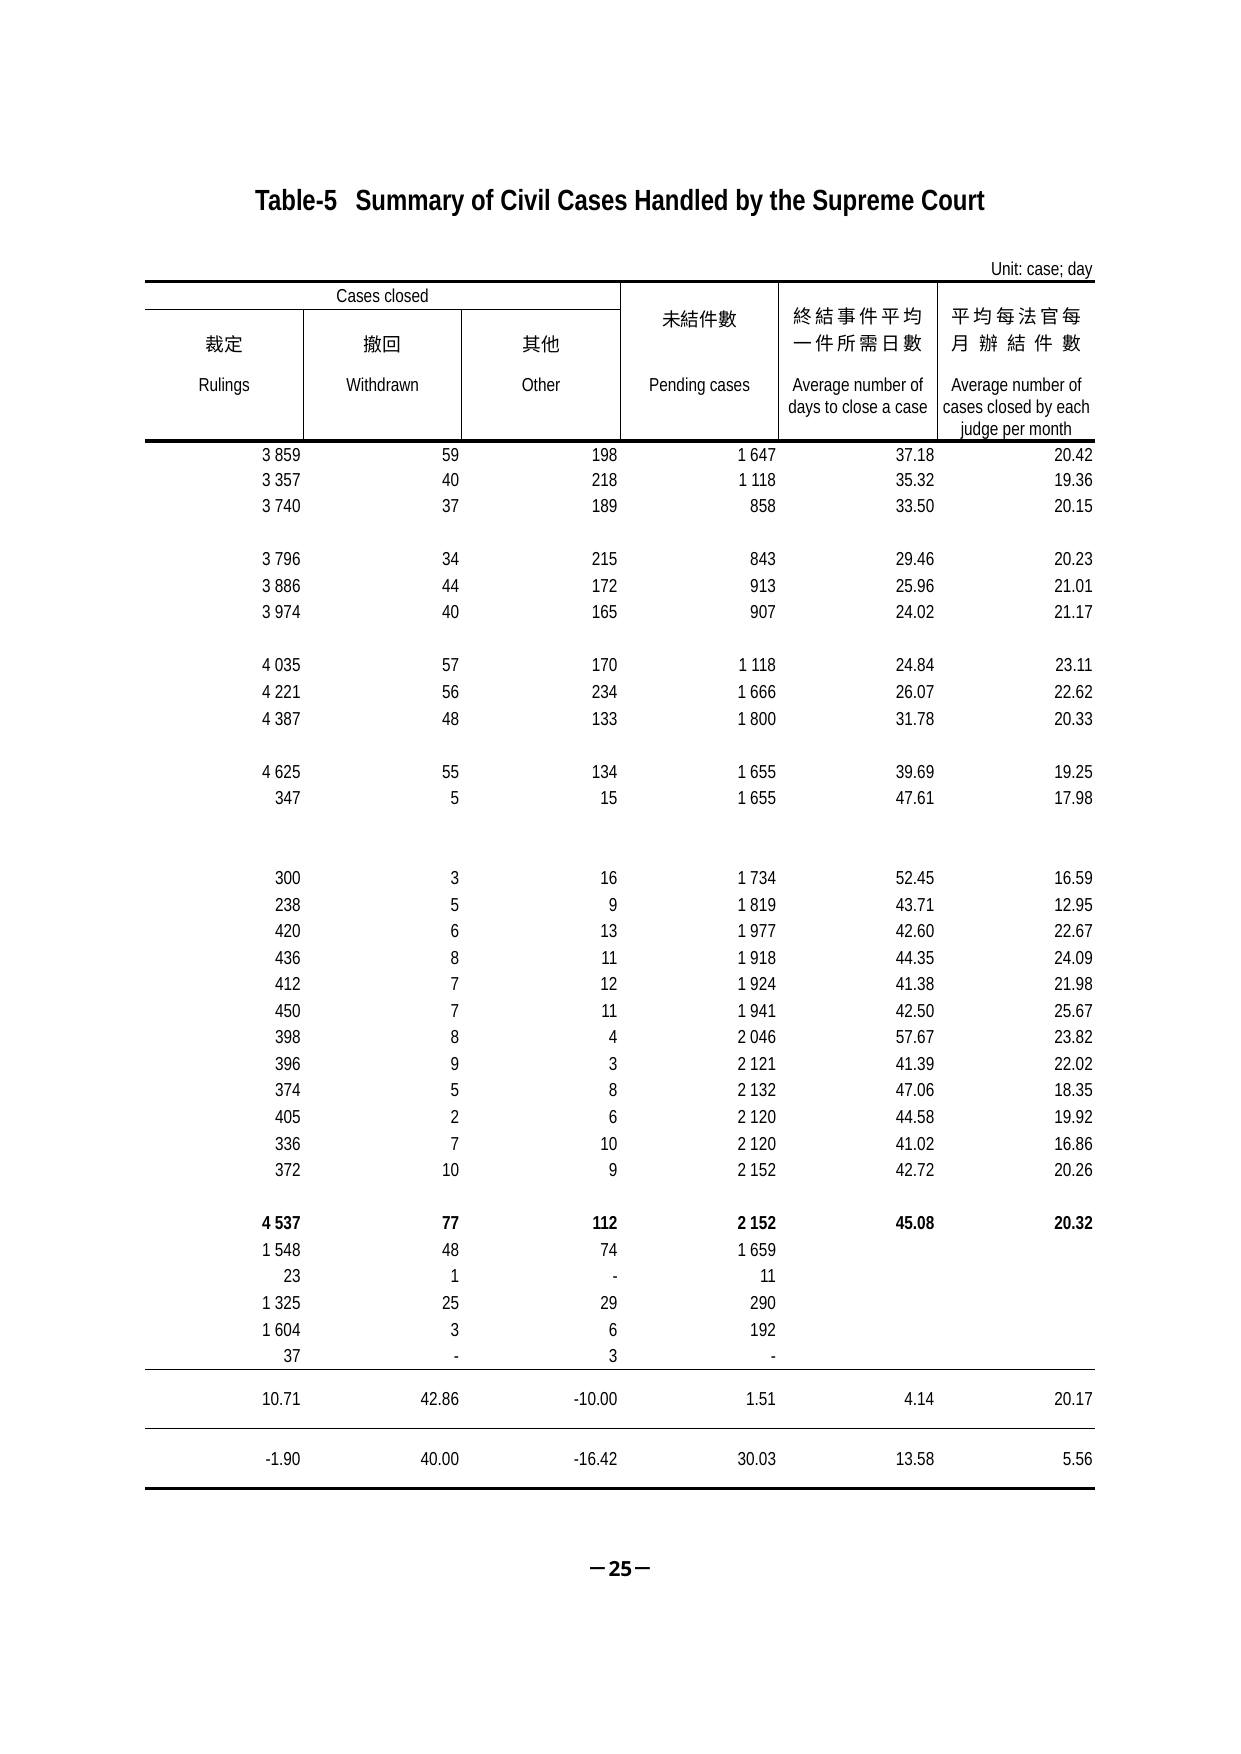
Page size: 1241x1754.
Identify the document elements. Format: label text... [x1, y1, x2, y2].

table_cell 56 [303, 679, 462, 705]
table_cell 21.17 [937, 599, 1095, 625]
table_cell 843 [620, 546, 778, 572]
table_cell [937, 1236, 1095, 1263]
table_cell 396 [145, 1050, 303, 1077]
table_cell 55 [303, 758, 462, 785]
table_cell [462, 519, 620, 546]
table_cell 112 [462, 1210, 620, 1236]
table_cell 42.60 [779, 918, 937, 944]
table_cell 7 [303, 971, 462, 997]
table_cell 22.67 [937, 918, 1095, 944]
table_cell 2 121 [620, 1050, 778, 1077]
table_cell 300 [145, 864, 303, 891]
table_cell 4 035 [145, 652, 303, 678]
table_cell 215 [462, 546, 620, 572]
table_cell [779, 1343, 937, 1369]
table_cell 133 [462, 705, 620, 732]
table_cell Withdrawn [304, 374, 461, 439]
table_cell 33.50 [779, 493, 937, 519]
table_header 平均每法官每 月辦結件數 [938, 283, 1095, 374]
table_cell 9 [462, 891, 620, 917]
table_cell [462, 625, 620, 652]
table_cell [779, 519, 937, 546]
table_cell 43.71 [779, 891, 937, 917]
table_cell 372 [145, 1157, 303, 1183]
table_cell 52.45 [779, 864, 937, 891]
table_cell 3 [303, 864, 462, 891]
table_cell 1 655 [620, 758, 778, 785]
table_cell 74 [462, 1236, 620, 1263]
table_cell Average number of days to close a case [779, 374, 937, 439]
table_cell [937, 811, 1095, 838]
table_cell 5 [303, 891, 462, 917]
table_cell 2 152 [620, 1157, 778, 1183]
table_cell [145, 838, 303, 864]
table_cell 34 [303, 546, 462, 572]
table_cell - [620, 1343, 778, 1369]
table_cell 165 [462, 599, 620, 625]
table_cell 436 [145, 944, 303, 971]
table_cell 405 [145, 1104, 303, 1130]
table_cell - [303, 1343, 462, 1369]
table_cell 20.26 [937, 1157, 1095, 1183]
table_cell [779, 1236, 937, 1263]
table_cell 撤回 [304, 310, 461, 374]
table_cell 3 [303, 1316, 462, 1342]
table_cell 41.02 [779, 1130, 937, 1157]
table_cell 23.82 [937, 1024, 1095, 1050]
table_cell 12 [462, 971, 620, 997]
table_cell [620, 811, 778, 838]
table_cell 3 [462, 1343, 620, 1369]
table_cell 1 666 [620, 679, 778, 705]
table_cell 1 819 [620, 891, 778, 917]
table_cell [145, 732, 303, 758]
table_cell [779, 811, 937, 838]
table_cell 20.42 [937, 443, 1095, 466]
table_header 終結事件平均一件所需日數 [779, 283, 937, 374]
table_cell [303, 732, 462, 758]
table_cell -10.00 [462, 1370, 620, 1428]
table_cell 858 [620, 493, 778, 519]
table_cell 42.72 [779, 1157, 937, 1183]
table_cell 37.18 [779, 443, 937, 466]
table_cell - [462, 1263, 620, 1289]
table_cell 1 800 [620, 705, 778, 732]
table_cell [779, 838, 937, 864]
table_cell 42.50 [779, 997, 937, 1024]
table_cell 21.01 [937, 572, 1095, 599]
table_cell 11 [620, 1263, 778, 1289]
table_cell 913 [620, 572, 778, 599]
table_cell 3 357 [145, 466, 303, 492]
table_cell 47.06 [779, 1077, 937, 1103]
table_cell 裁定 [145, 310, 303, 374]
table_cell 44.35 [779, 944, 937, 971]
table_cell 3 [462, 1050, 620, 1077]
table_cell 15 [462, 785, 620, 811]
table_cell [303, 811, 462, 838]
table_cell [462, 732, 620, 758]
table_cell 41.39 [779, 1050, 937, 1077]
table_cell [779, 1316, 937, 1342]
table_cell 35.32 [779, 466, 937, 492]
table_cell 37 [303, 493, 462, 519]
table_cell [462, 838, 620, 864]
table_cell 290 [620, 1289, 778, 1316]
table_cell 1.51 [620, 1370, 778, 1428]
table_cell 172 [462, 572, 620, 599]
table_cell 3 859 [145, 443, 303, 466]
table_cell [462, 1183, 620, 1210]
table_cell Average number of cases closed by each judge per month [938, 374, 1095, 439]
table_cell 3 886 [145, 572, 303, 599]
table_cell 23 [145, 1263, 303, 1289]
table_cell 57.67 [779, 1024, 937, 1050]
table_cell 19.36 [937, 466, 1095, 492]
table_cell 192 [620, 1316, 778, 1342]
table_cell 336 [145, 1130, 303, 1157]
table_cell 3 974 [145, 599, 303, 625]
table_cell 134 [462, 758, 620, 785]
table_cell 16 [462, 864, 620, 891]
table_cell -16.42 [462, 1429, 620, 1487]
table_cell 48 [303, 1236, 462, 1263]
table_cell 8 [462, 1077, 620, 1103]
table_cell 45.08 [779, 1210, 937, 1236]
table_cell [937, 1289, 1095, 1316]
table_cell [620, 1183, 778, 1210]
table_cell 7 [303, 997, 462, 1024]
table_cell [145, 625, 303, 652]
table_cell [937, 519, 1095, 546]
table_cell 22.02 [937, 1050, 1095, 1077]
table_cell 2 120 [620, 1104, 778, 1130]
table_cell [620, 732, 778, 758]
table_cell 37 [145, 1343, 303, 1369]
table_cell [462, 811, 620, 838]
table_cell 其他 [462, 310, 620, 374]
table_cell 11 [462, 997, 620, 1024]
table_cell [779, 1263, 937, 1289]
table_cell 412 [145, 971, 303, 997]
table_header 未結件數 [621, 283, 778, 374]
table_cell 13 [462, 918, 620, 944]
table_cell 22.62 [937, 679, 1095, 705]
table_cell 5 [303, 1077, 462, 1103]
table_cell 198 [462, 443, 620, 466]
table_cell 6 [303, 918, 462, 944]
table_cell 11 [462, 944, 620, 971]
table_cell 47.61 [779, 785, 937, 811]
table_cell 218 [462, 466, 620, 492]
table_cell Pending cases [621, 374, 778, 439]
table_cell [937, 1316, 1095, 1342]
table_cell 2 132 [620, 1077, 778, 1103]
table_cell 26.07 [779, 679, 937, 705]
table_cell -1.90 [145, 1429, 303, 1487]
table_cell 1 655 [620, 785, 778, 811]
table_cell 77 [303, 1210, 462, 1236]
table_cell 1 548 [145, 1236, 303, 1263]
table_cell 10 [303, 1157, 462, 1183]
table_cell [779, 1289, 937, 1316]
table_cell 48 [303, 705, 462, 732]
table_cell [145, 811, 303, 838]
table_cell [779, 732, 937, 758]
table_cell [303, 1183, 462, 1210]
table_cell 6 [462, 1316, 620, 1342]
table_cell 25.96 [779, 572, 937, 599]
table_header Cases closed [145, 283, 620, 309]
table_cell [145, 519, 303, 546]
table_cell 24.84 [779, 652, 937, 678]
table_cell 8 [303, 1024, 462, 1050]
table_cell 13.58 [779, 1429, 937, 1487]
table_cell 20.33 [937, 705, 1095, 732]
table_cell [937, 1263, 1095, 1289]
table_cell 44 [303, 572, 462, 599]
table_cell 10.71 [145, 1370, 303, 1428]
table_cell 7 [303, 1130, 462, 1157]
table_cell [303, 838, 462, 864]
table_cell [303, 625, 462, 652]
table_cell 1 604 [145, 1316, 303, 1342]
table_cell 10 [462, 1130, 620, 1157]
table_cell 42.86 [303, 1370, 462, 1428]
table_cell [620, 519, 778, 546]
table_cell [620, 838, 778, 864]
table_cell 16.86 [937, 1130, 1095, 1157]
table_cell 16.59 [937, 864, 1095, 891]
table_cell 39.69 [779, 758, 937, 785]
table_cell 234 [462, 679, 620, 705]
table_cell 4 [462, 1024, 620, 1050]
table_cell 347 [145, 785, 303, 811]
table_cell 9 [303, 1050, 462, 1077]
table_cell 41.38 [779, 971, 937, 997]
table_cell 29 [462, 1289, 620, 1316]
table_cell 23.11 [937, 652, 1095, 678]
table_cell 2 152 [620, 1210, 778, 1236]
table_cell 2 [303, 1104, 462, 1130]
table_cell [937, 1343, 1095, 1369]
table_cell 25.67 [937, 997, 1095, 1024]
table_cell 1 [303, 1263, 462, 1289]
table_cell [620, 625, 778, 652]
table_cell 44.58 [779, 1104, 937, 1130]
table_cell 30.03 [620, 1429, 778, 1487]
table_cell 8 [303, 944, 462, 971]
table_cell 2 120 [620, 1130, 778, 1157]
table_cell 29.46 [779, 546, 937, 572]
table_cell 18.35 [937, 1077, 1095, 1103]
table_cell 17.98 [937, 785, 1095, 811]
table_cell 31.78 [779, 705, 937, 732]
table_cell [937, 1183, 1095, 1210]
table_cell 12.95 [937, 891, 1095, 917]
table_cell 40 [303, 466, 462, 492]
table_cell 4 387 [145, 705, 303, 732]
table_cell 4.14 [779, 1370, 937, 1428]
table_cell 21.98 [937, 971, 1095, 997]
table_cell 398 [145, 1024, 303, 1050]
table_cell 1 924 [620, 971, 778, 997]
table_cell 40 [303, 599, 462, 625]
table_cell 20.32 [937, 1210, 1095, 1236]
table_cell 1 659 [620, 1236, 778, 1263]
table_cell 3 740 [145, 493, 303, 519]
table_cell [145, 1183, 303, 1210]
table_cell 1 918 [620, 944, 778, 971]
table_cell [937, 838, 1095, 864]
table_cell Other [462, 374, 620, 439]
table_cell 24.02 [779, 599, 937, 625]
table_cell 4 221 [145, 679, 303, 705]
table_cell 1 977 [620, 918, 778, 944]
table_cell 3 796 [145, 546, 303, 572]
table_cell 2 046 [620, 1024, 778, 1050]
table_cell 420 [145, 918, 303, 944]
table_cell 238 [145, 891, 303, 917]
table_cell 189 [462, 493, 620, 519]
table_cell 20.23 [937, 546, 1095, 572]
table_cell [937, 732, 1095, 758]
table_cell 25 [303, 1289, 462, 1316]
table_cell 1 118 [620, 652, 778, 678]
table_cell [779, 1183, 937, 1210]
table_cell 170 [462, 652, 620, 678]
table_cell 1 647 [620, 443, 778, 466]
table_cell 5 [303, 785, 462, 811]
table_cell 20.15 [937, 493, 1095, 519]
table_cell [779, 625, 937, 652]
text Unit: case; day [148, 258, 1092, 280]
table_cell 19.92 [937, 1104, 1095, 1130]
table_cell 1 734 [620, 864, 778, 891]
table_cell 1 118 [620, 466, 778, 492]
table_cell 5.56 [937, 1429, 1095, 1487]
table_cell 24.09 [937, 944, 1095, 971]
text Table-5 Summary of Civil Cases Handled by the Supreme Court [148, 183, 1092, 217]
table_cell 907 [620, 599, 778, 625]
table_cell 9 [462, 1157, 620, 1183]
table_cell 57 [303, 652, 462, 678]
table_cell 6 [462, 1104, 620, 1130]
table_cell 374 [145, 1077, 303, 1103]
table_cell [303, 519, 462, 546]
table_cell [937, 625, 1095, 652]
table_cell 1 941 [620, 997, 778, 1024]
table_cell 20.17 [937, 1370, 1095, 1428]
table_cell 19.25 [937, 758, 1095, 785]
table_cell 40.00 [303, 1429, 462, 1487]
table_cell 4 625 [145, 758, 303, 785]
table_cell Rulings [145, 374, 303, 439]
table_cell 450 [145, 997, 303, 1024]
table_cell 1 325 [145, 1289, 303, 1316]
table_cell 4 537 [145, 1210, 303, 1236]
table_cell 59 [303, 443, 462, 466]
